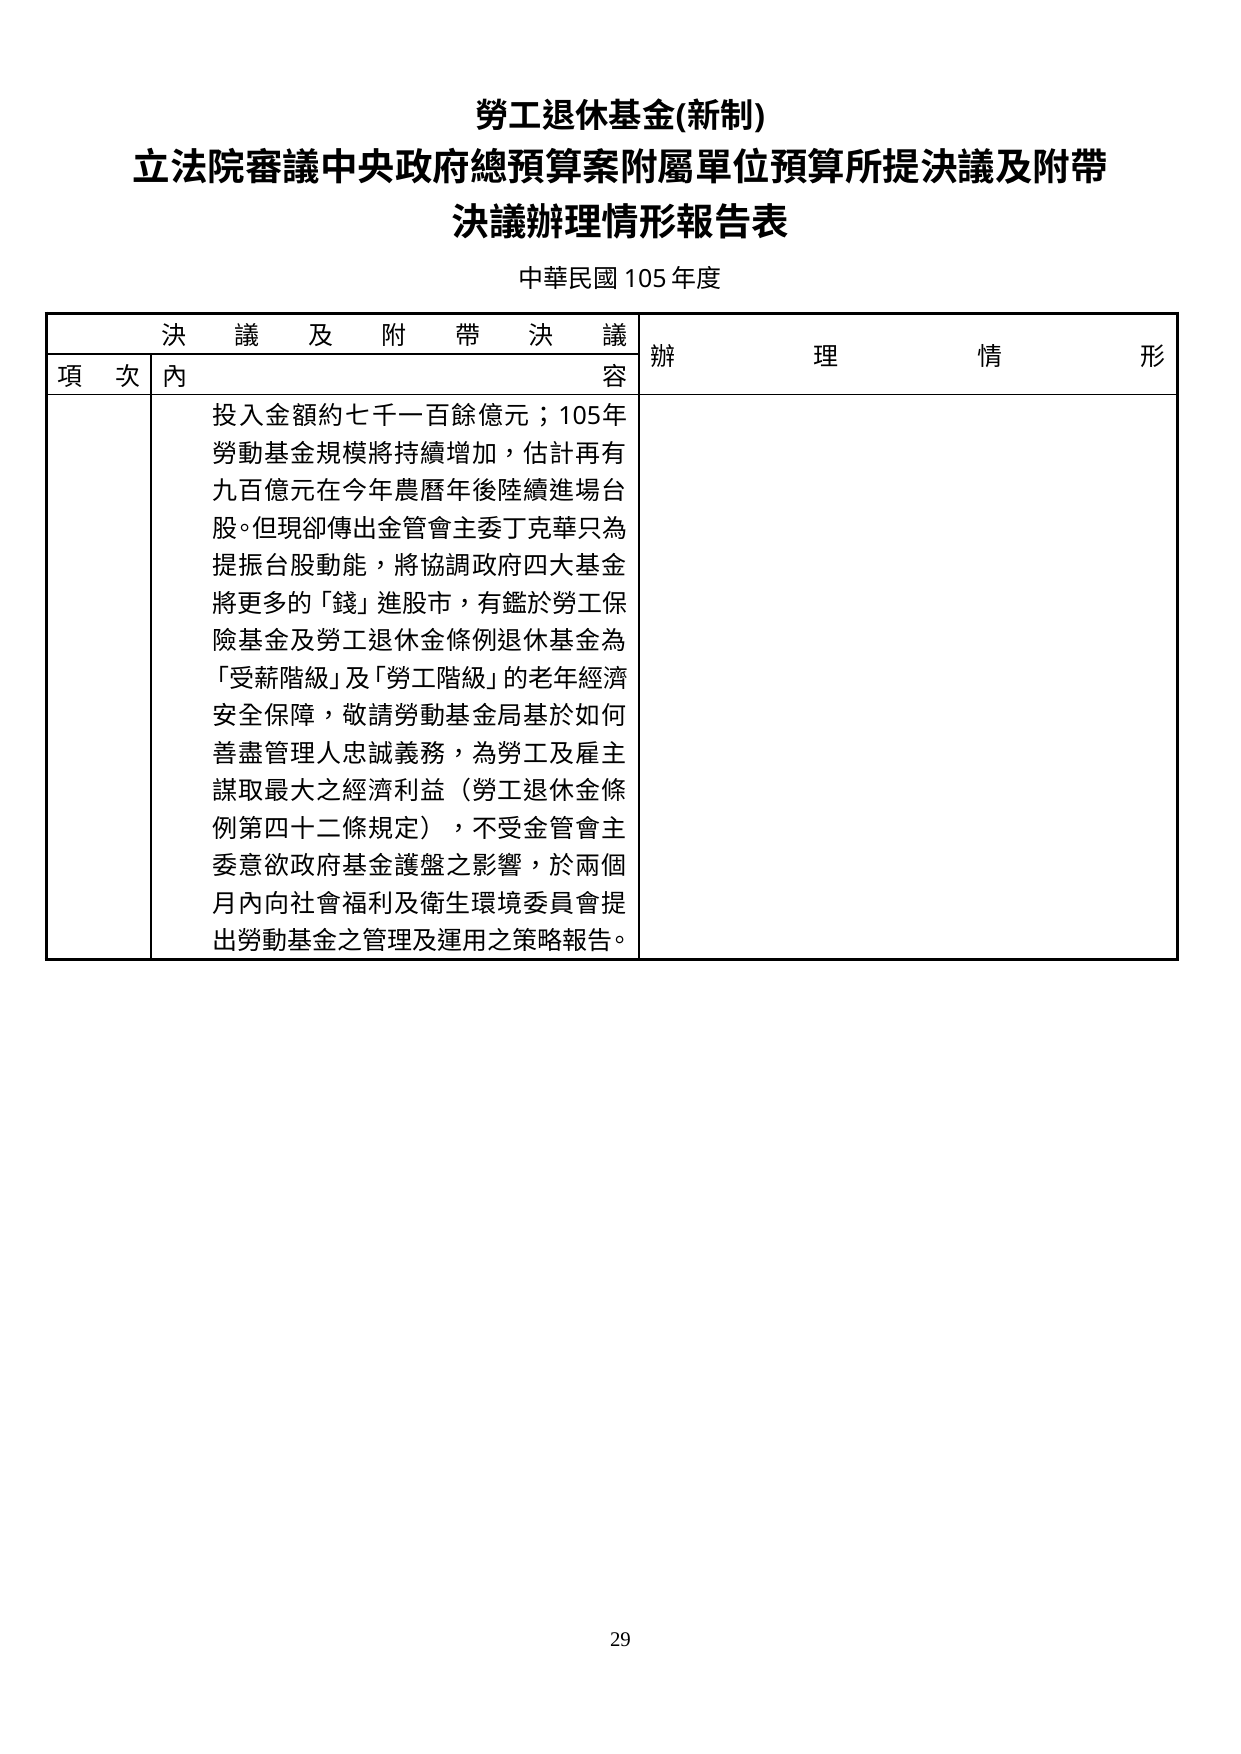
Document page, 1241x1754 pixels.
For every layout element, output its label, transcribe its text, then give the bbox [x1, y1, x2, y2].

table_header 辦理情形 [640, 315, 1176, 394]
table_cell 內容 [152, 355, 638, 394]
table_cell 投入金額約七千一百餘億元；105年勞動基金規模將持續增加，估計再有九百億元在今年農曆年後陸續進場台股。但現卻傳出金管會主委丁克華只為提振台股動能，將協調政府四大基金將更多的「錢」進股市，有鑑於勞工保險基金及勞工退休金條例退休基金為「受薪階級」及「勞工階級」的老年經濟安全保障，敬請勞動基金局基於如何善盡管理人忠誠義務，為勞工及雇主謀取最大之經濟利益（勞工退休金條例第四十二條規定），不受金管會主委意欲政府基金護盤之影響，於兩個月內向社會福利及衛生環境委員會提出勞動基金之管理及運用之策略報告。 [152, 395, 638, 958]
table_cell [640, 395, 1176, 958]
table_cell [48, 395, 150, 958]
table_cell 項次 [48, 355, 150, 394]
table_header 決議及附帶決議 [48, 315, 638, 353]
